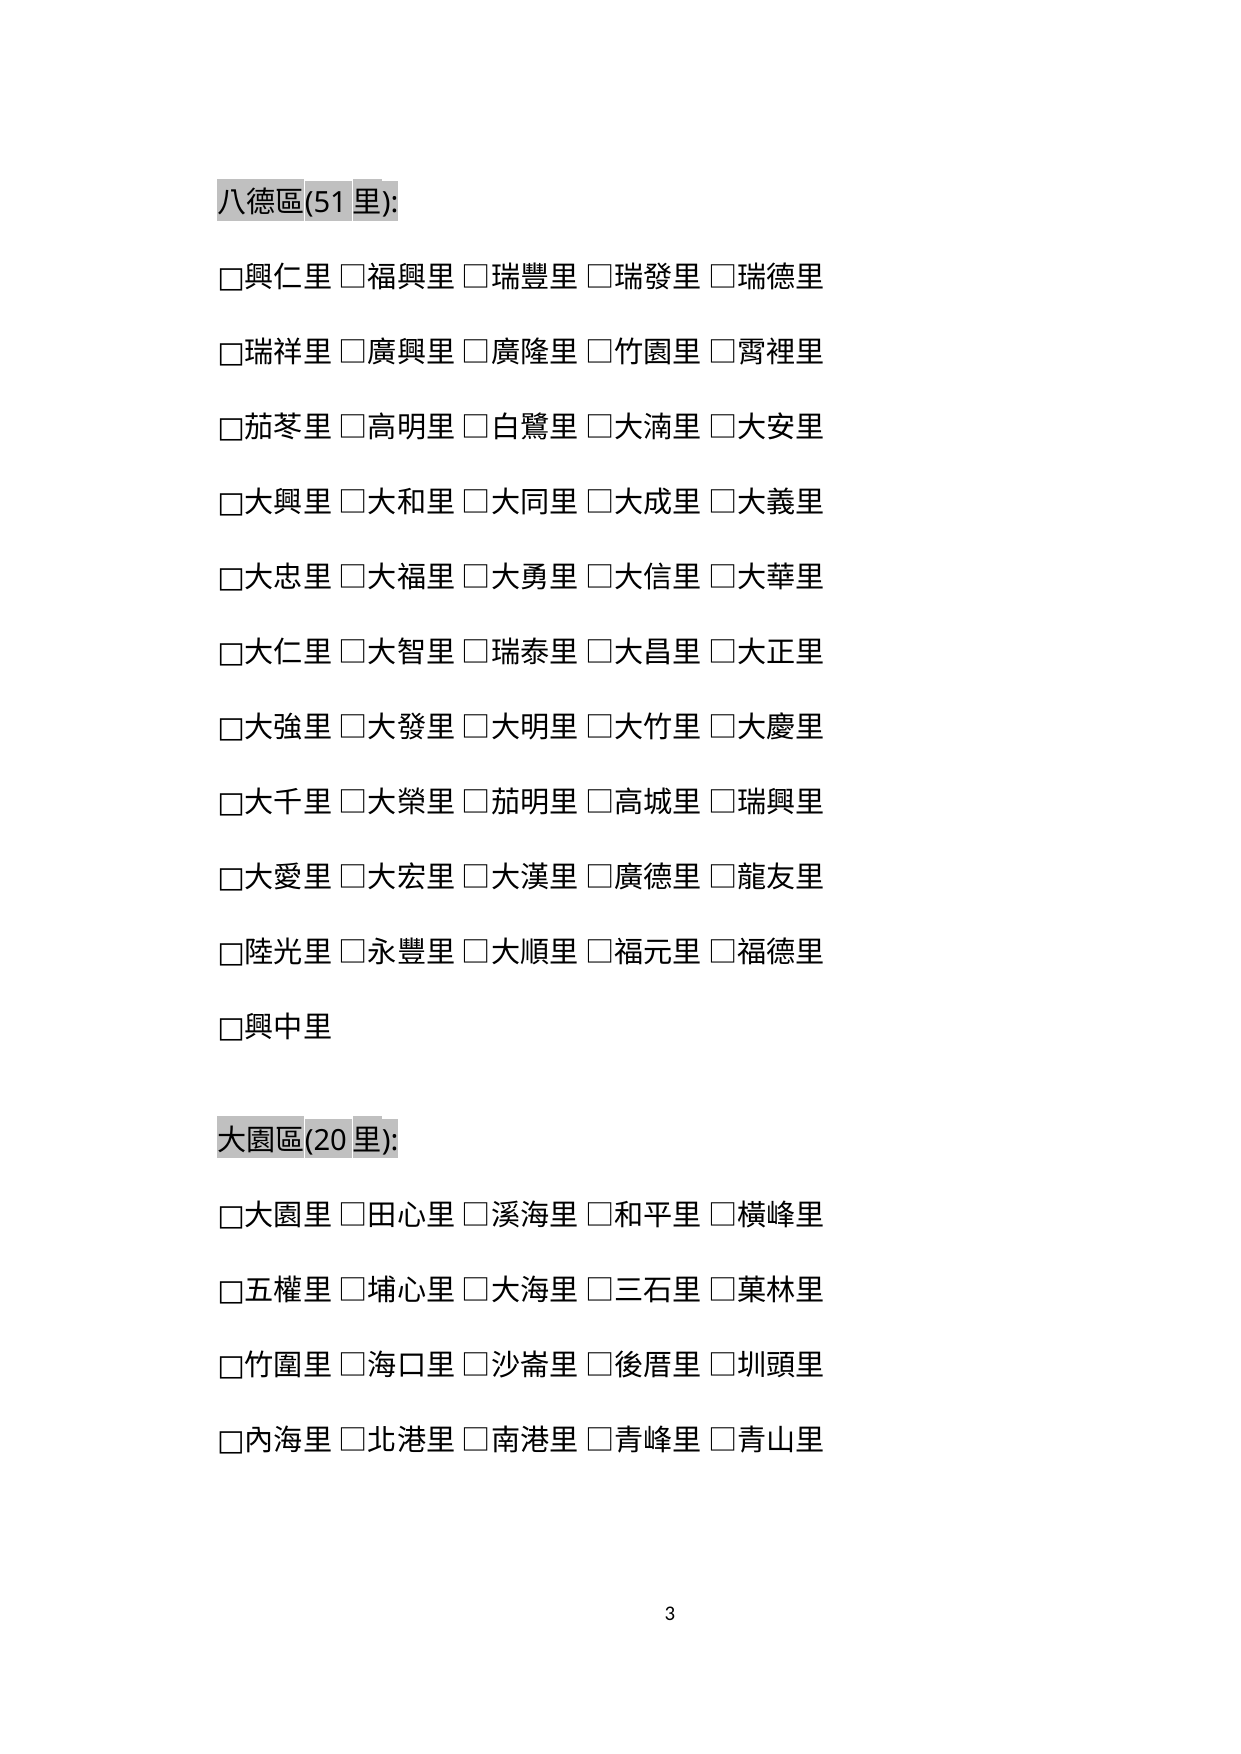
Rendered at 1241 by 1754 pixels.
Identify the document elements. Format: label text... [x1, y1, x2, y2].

text 大園區(20里): [187, 1100, 1152, 1175]
text 八德區(51里): [187, 162, 1152, 237]
text □陸光里 □永豐里 □大順里 □福元里 □福德里 [187, 912, 1152, 987]
text □興中里 [187, 987, 1152, 1062]
text □大愛里 □大宏里 □大漢里 □廣德里 □龍友里 [187, 837, 1152, 912]
text □興仁里 □福興里 □瑞豐里 □瑞發里 □瑞德里 [187, 237, 1152, 312]
text □大忠里 □大福里 □大勇里 □大信里 □大華里 [187, 537, 1152, 612]
text □竹圍里 □海口里 □沙崙里 □後厝里 □圳頭里 [187, 1325, 1152, 1400]
text □大千里 □大榮里 □茄明里 □高城里 □瑞興里 [187, 762, 1152, 837]
text □大仁里 □大智里 □瑞泰里 □大昌里 □大正里 [187, 612, 1152, 687]
text □大強里 □大發里 □大明里 □大竹里 □大慶里 [187, 687, 1152, 762]
text □瑞祥里 □廣興里 □廣隆里 □竹園里 □霄裡里 [187, 312, 1152, 387]
text □五權里 □埔心里 □大海里 □三石里 □菓林里 [187, 1250, 1152, 1325]
text □內海里 □北港里 □南港里 □青峰里 □青山里 [202, 1400, 1152, 1475]
text □大興里 □大和里 □大同里 □大成里 □大義里 [187, 462, 1152, 537]
text □大園里 □田心里 □溪海里 □和平里 □橫峰里 [187, 1175, 1152, 1250]
text □茄苳里 □高明里 □白鷺里 □大湳里 □大安里 [187, 387, 1152, 462]
